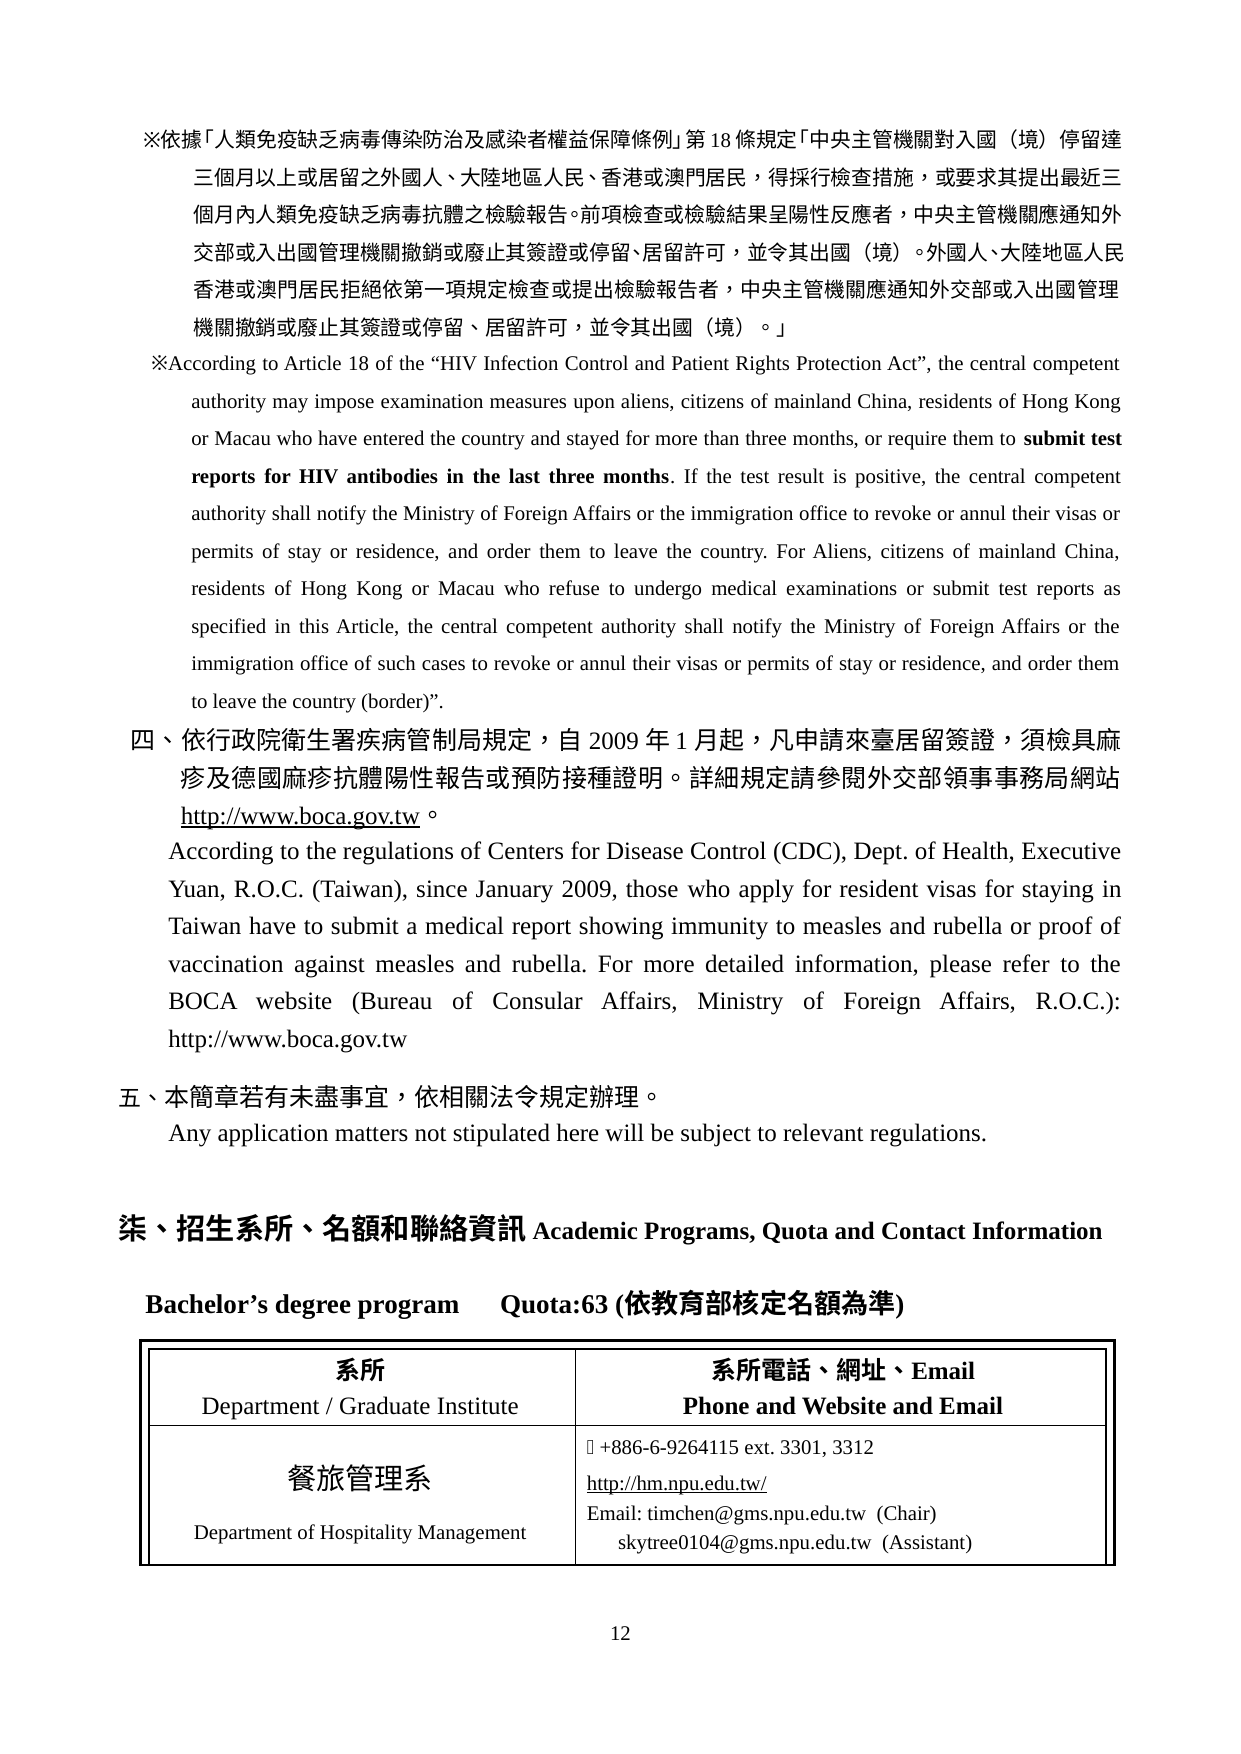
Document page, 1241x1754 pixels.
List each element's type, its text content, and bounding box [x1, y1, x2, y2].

text 四、依行政院衛生署疾病管制局規定，自2009 年1 月起，凡申請來臺居留簽證，須檢具麻疹及德國麻疹抗體陽性報告或預防接種證明。詳細規定請參閱外交部領事事務局網站http://www.boca.gov.tw。 [131, 720, 1122, 833]
text Bachelor’s degree program Quota:63 (依教育部核定名額為準) [118, 1264, 1122, 1339]
text 五、本簡章若有未盡事宜，依相關法令規定辦理。 [118, 1076, 1122, 1114]
table_header 系所 Department / Graduate Institute [145, 1342, 575, 1425]
table_cell 餐旅管理系 Department of Hospitality Management [150, 1426, 575, 1564]
text 柒、招生系所、名額和聯絡資訊Academic Programs, Quota and Contact Information [118, 1189, 1122, 1264]
text ※依據「人類免疫缺乏病毒傳染防治及感染者權益保障條例」第18條規定「中央主管機關對入國（境）停留達三個月以上或居留之外國人、大陸地區人民、香港或澳門居民，得採行檢查措施，或要求其提出最近三個月內人類免疫缺乏病毒抗體之檢驗報告。前項檢查或檢驗結果呈陽性反應者，中央主管機關應通知外交部或入出國管理機關撤銷或廢止其簽證或停留、居留許可，並令其出國（境）。外國人、大陸地區人民、香港或澳門居民拒絕依第一項規定檢查或提出檢驗報告者，中央主管機關應通知外交部或入出國管理機關撤銷或廢止其簽證或停留、居留許可，並令其出國（境）。」 [118, 120, 1122, 345]
table_header 系所電話、網址、Email Phone and Website and Email [575, 1342, 1111, 1425]
table_cell  +886-6-9264115 ext. 3301, 3312 http://hm.npu.edu.tw/ Email: timchen@gms.npu.edu.tw (Chair) skytree0104@gms.npu.edu.tw (Assistant) [576, 1426, 1105, 1564]
text According to the regulations of Centers for Disease Control (CDC), Dept. of Health, Executive Yuan, R.O.C. (Taiwan), since January 2009, those who apply for resident visas for staying in Taiwan have to submit a medical report showing immunity to measles and rubella or proof of vaccination against measles and rubella. For more detailed information, please refer to the BOCA website (Bureau of Consular Affairs, Ministry of Foreign Affairs, R.O.C.): http://www.boca.gov.tw [168, 833, 1122, 1058]
text ※According to Article 18 of the “HIV Infection Control and Patient Rights Protection Act”, the central competent authority may impose examination measures upon aliens, citizens of mainland China, residents of Hong Kong or Macau who have entered the country and stayed for more than three months, or require them to submit test reports for HIV antibodies in the last three months. If the test result is positive, the central competent authority shall notify the Ministry of Foreign Affairs or the immigration office to revoke or annul their visas or permits of stay or residence, and order them to leave the country. For Aliens, citizens of mainland China, residents of Hong Kong or Macau who refuse to undergo medical examinations or submit test reports as specified in this Article, the central competent authority shall notify the Ministry of Foreign Affairs or the immigration office of such cases to revoke or annul their visas or permits of stay or residence, and order them to leave the country (border)”. [118, 345, 1122, 720]
text Any application matters not stipulated here will be subject to relevant regulations. [168, 1114, 1122, 1151]
